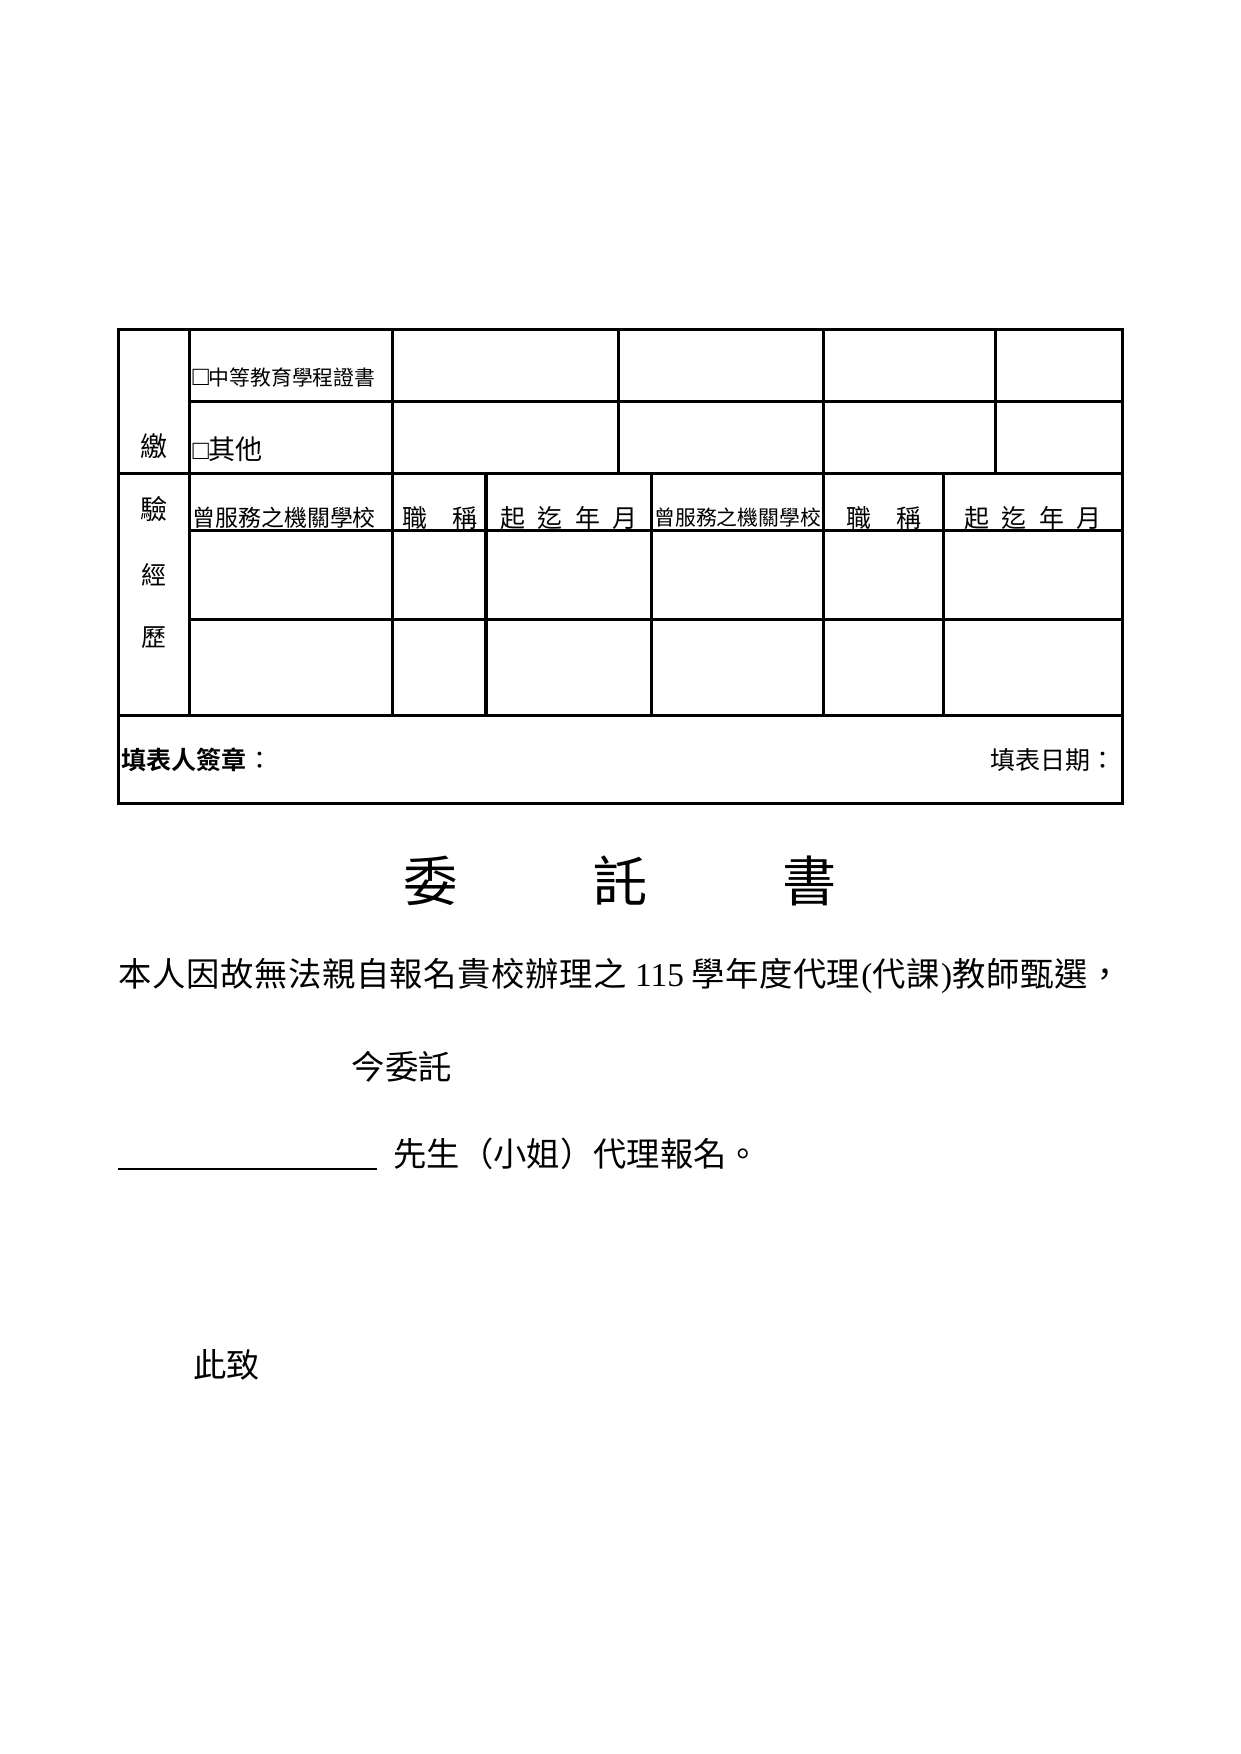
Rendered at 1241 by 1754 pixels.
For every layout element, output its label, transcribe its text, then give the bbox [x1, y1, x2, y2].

table_cell [594, 403, 617, 472]
table_cell 經 歷 [120, 475, 188, 714]
table_cell [394, 532, 484, 618]
text 先生（小姐）代理報名。 [118, 1110, 1122, 1173]
table_cell [825, 331, 994, 400]
table_cell [594, 331, 617, 400]
table_cell [620, 403, 822, 472]
table_cell [191, 532, 391, 618]
table_cell [945, 621, 1121, 714]
table_cell 曾服務之機關學校 [653, 475, 822, 529]
table_cell [488, 621, 650, 714]
table_cell [945, 532, 1121, 618]
table_cell [394, 621, 484, 714]
table_cell 起 迄 年 月 [945, 475, 1121, 529]
table_cell [620, 331, 822, 400]
table_cell [653, 532, 822, 618]
table_cell [653, 621, 822, 714]
table_cell [394, 403, 594, 472]
table_cell 應 繳 驗 證 件 [120, 331, 188, 472]
table_cell □中等教育學程證書 [191, 331, 391, 400]
table_cell [394, 331, 594, 400]
table_cell 填表人簽章： 填表日期： 115 年 月 日 [120, 717, 1121, 802]
table_cell 起 迄 年 月 [488, 475, 650, 529]
table_cell [825, 621, 942, 714]
table_cell 職 稱 [394, 475, 484, 529]
table_cell [997, 331, 1121, 400]
text 委 託 書 [118, 805, 1122, 930]
table_cell □其他 [191, 403, 391, 472]
text 本人因故無法親自報名貴校辦理之115學年度代理(代課)教師甄選，今委託 [118, 930, 1122, 1086]
table_cell [191, 621, 391, 714]
table_cell 曾服務之機關學校 [191, 475, 391, 529]
table_cell [825, 403, 994, 472]
text 此致 [118, 1322, 1122, 1384]
table_cell [825, 532, 942, 618]
table_cell [997, 403, 1121, 472]
table_cell [488, 532, 650, 618]
table_cell 職 稱 [825, 475, 942, 529]
